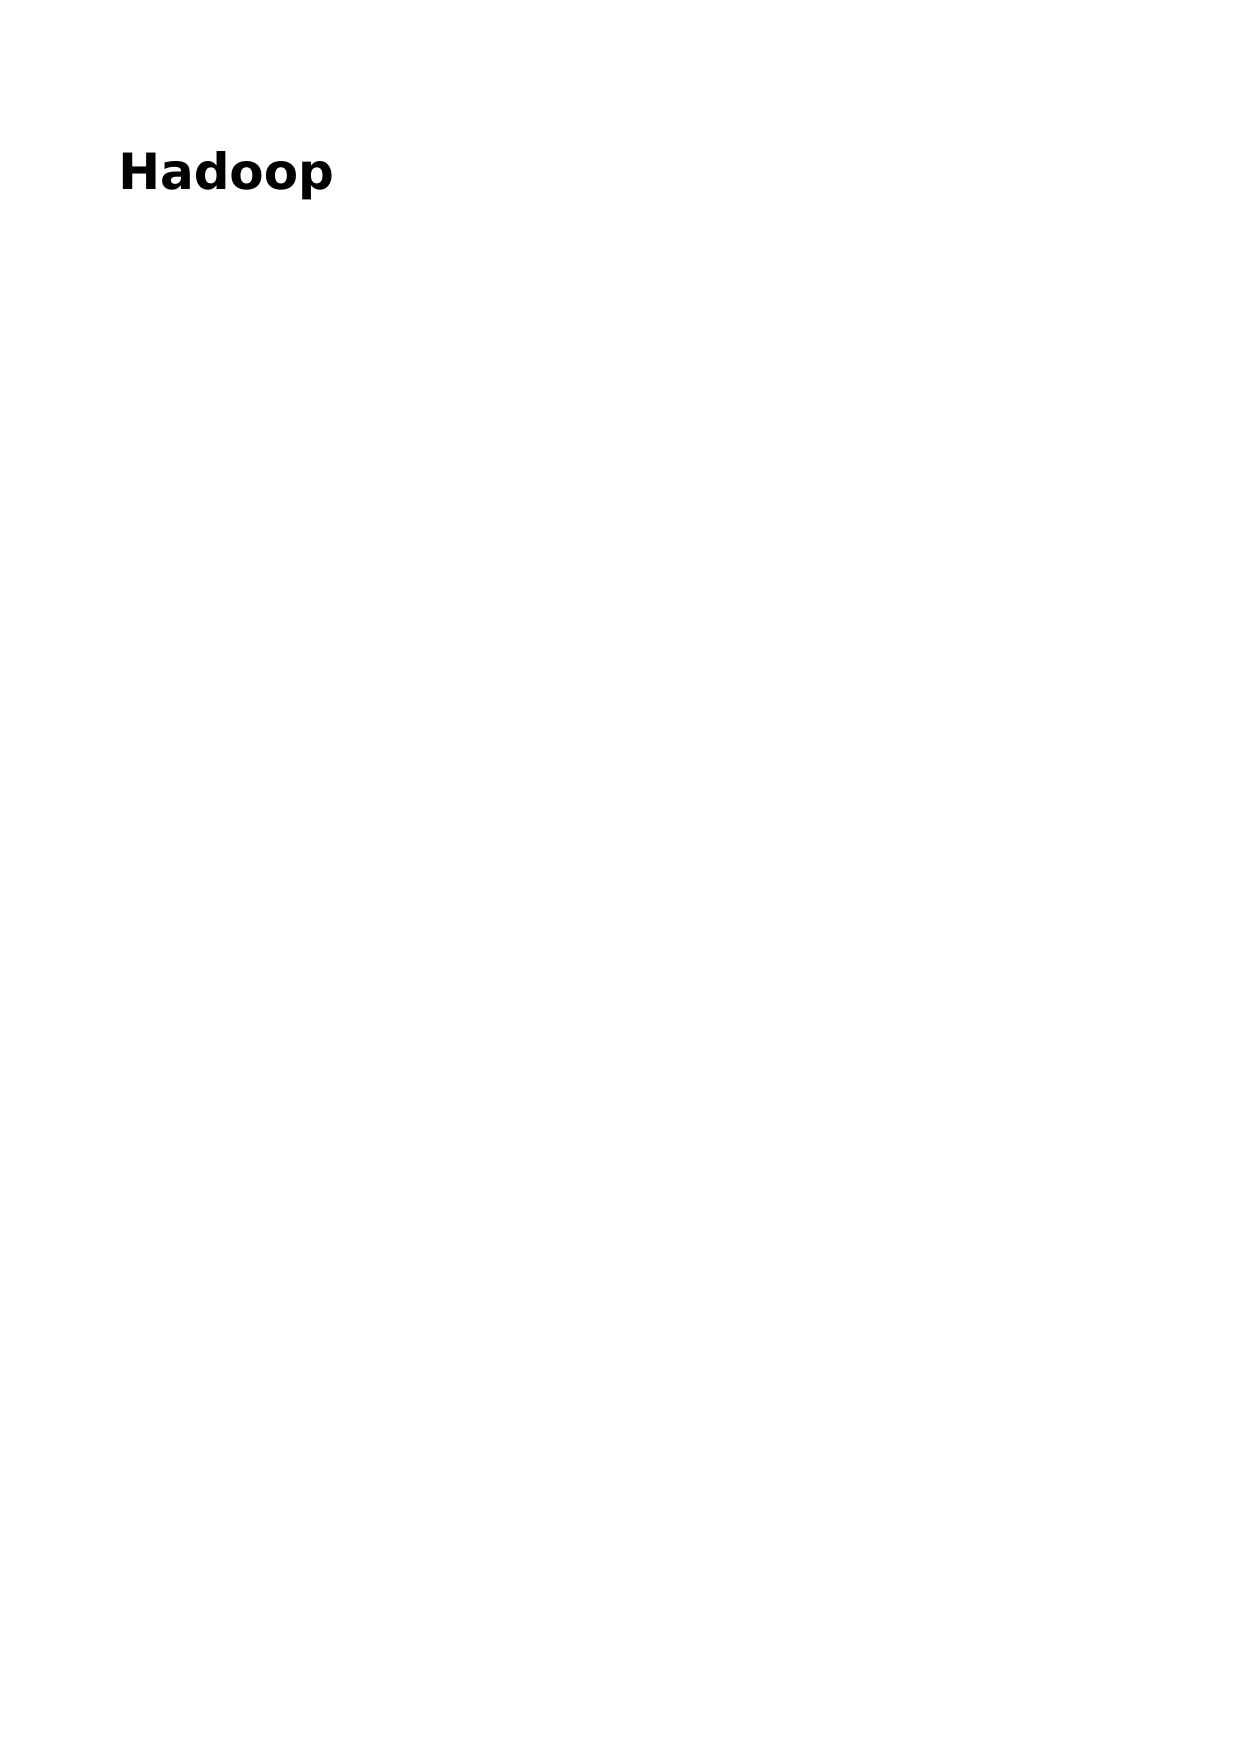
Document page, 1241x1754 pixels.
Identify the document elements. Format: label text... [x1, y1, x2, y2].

subtitle Hadoop [118, 143, 1122, 201]
